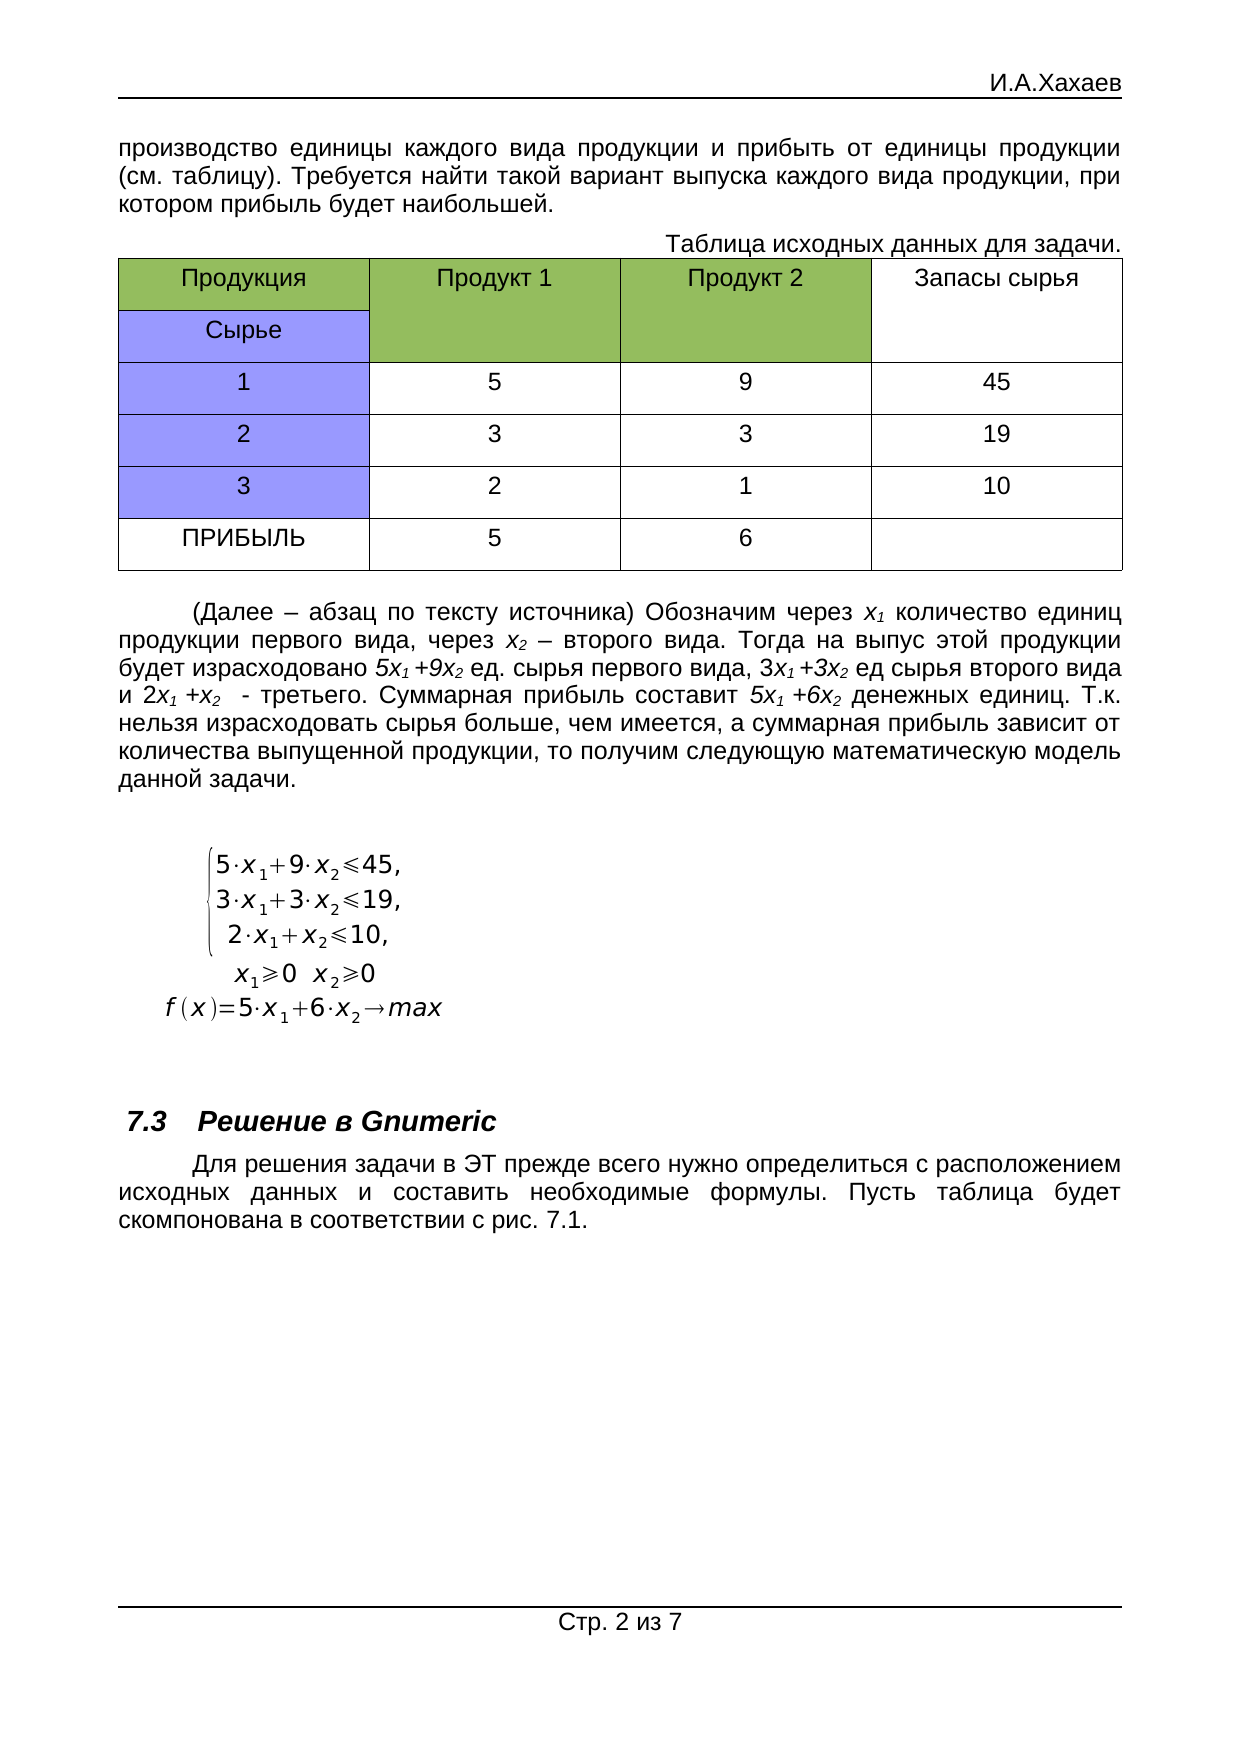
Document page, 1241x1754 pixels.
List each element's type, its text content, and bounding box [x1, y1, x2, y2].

table_cell 3 [119, 467, 369, 518]
table_header Продукт 1 [370, 259, 620, 362]
subtitle Решение в Gnumeric [118, 1105, 1122, 1137]
text Таблица исходных данных для задачи. [118, 230, 1122, 258]
table_cell 1 [621, 467, 871, 518]
text Для решения задачи в ЭТ прежде всего нужно определиться с расположением исходных данных и составить необходимые формулы. Пусть таблица будет скомпонована в соответствии с рис. 7.1. [118, 1150, 1122, 1234]
table_cell 6 [621, 519, 871, 569]
table_cell 19 [872, 415, 1122, 466]
table_cell ПРИБЫЛЬ [119, 519, 369, 569]
table_cell 5 [370, 519, 620, 569]
table_cell 3 [621, 415, 871, 466]
table_cell Сырье [119, 311, 369, 362]
table_cell 10 [872, 467, 1122, 518]
table_cell 45 [872, 363, 1122, 414]
table_cell 5 [370, 363, 620, 414]
table_header Продукт 2 [621, 259, 871, 362]
table_cell 9 [621, 363, 871, 414]
table_header Продукция [119, 259, 369, 310]
text производство единицы каждого вида продукции и прибыть от единицы продукции (см. таблицу). Требуется найти такой вариант выпуска каждого вида продукции, при котором прибыль будет наибольшей. [118, 133, 1122, 217]
table_cell 2 [370, 467, 620, 518]
table_cell 1 [119, 363, 369, 414]
text (Далее – абзац по тексту источника) Обозначим через x1 количество единиц продукции первого вида, через x2 – второго вида. Тогда на выпус этой продукции будет израсходовано 5x1 +9x2 ед. сырья первого вида, 3x1 +3x2 ед сырья второго вида и 2x1 +x2 - третьего. Суммарная прибыль составит 5x1 +6x2 денежных единиц. Т.к. нельзя израсходовать сырья больше, чем имеется, а суммарная прибыль зависит от количества выпущенной продукции, то получим следующую математическую модель данной задачи. [118, 598, 1122, 793]
table_cell 2 [119, 415, 369, 466]
table_cell 3 [370, 415, 620, 466]
table_header Запасы сырья [872, 259, 1122, 362]
table_cell [872, 519, 1122, 569]
